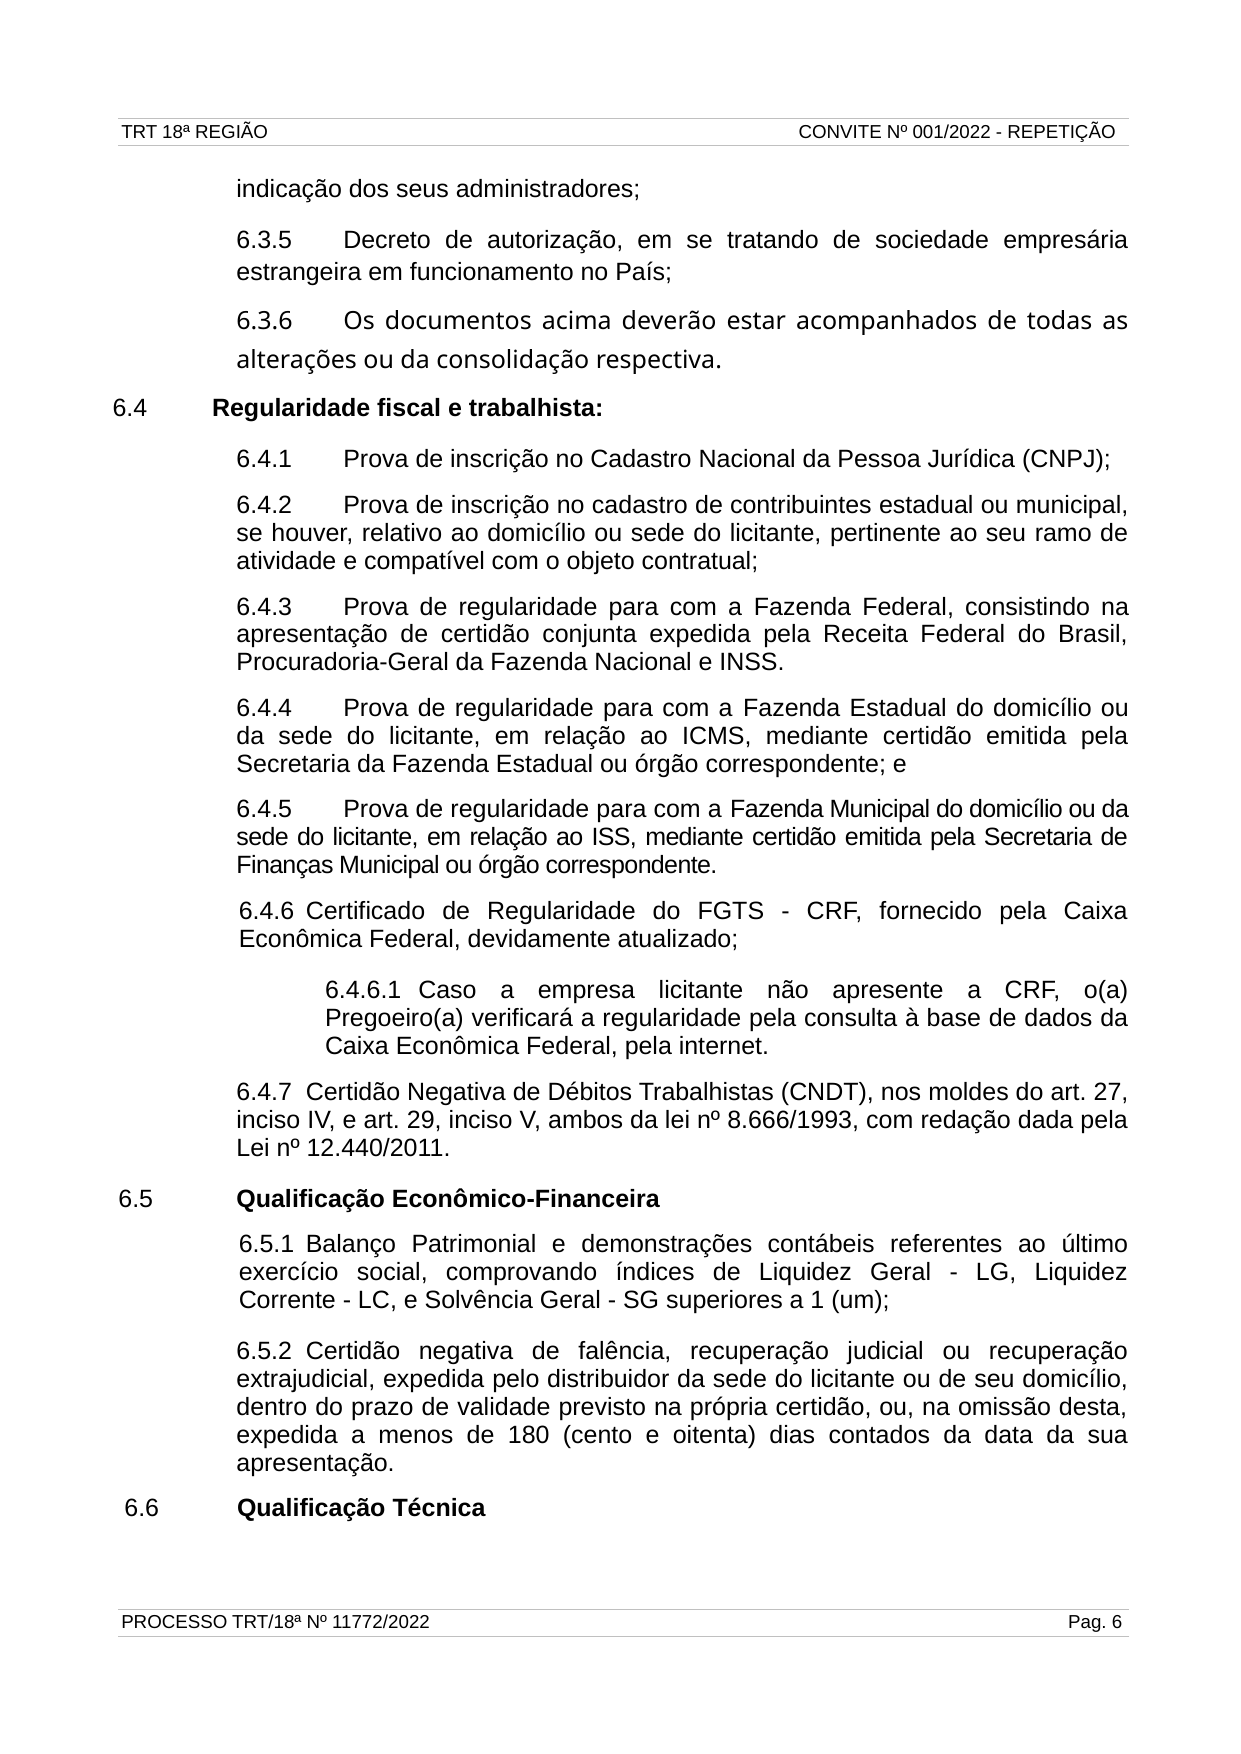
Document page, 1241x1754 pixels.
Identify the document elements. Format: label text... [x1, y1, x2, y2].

list indicação dos seus administradores; [236, 174, 1129, 202]
list 6.4.2 Prova de inscrição no cadastro de contribuintes estadual ou municipal, se houver, relativo ao domicílio ou sede do licitante, pertinente ao seu ramo de atividade e compatível com o objeto contratual; [236, 491, 1129, 574]
list 6.4.1 Prova de inscrição no Cadastro Nacional da Pessoa Jurídica (CNPJ); [236, 445, 1129, 473]
list 6.4.5 Prova de regularidade para com a Fazenda Municipal do domicílio ou da sede do licitante, em relação ao ISS, mediante certidão emitida pela Secretaria de Finanças Municipal ou órgão correspondente. [236, 795, 1129, 879]
list 6.4.4 Prova de regularidade para com a Fazenda Estadual do domicílio ou da sede do licitante, em relação ao ICMS, mediante certidão emitida pela Secretaria da Fazenda Estadual ou órgão correspondente; e [236, 694, 1129, 777]
list 6.4.3 Prova de regularidade para com a Fazenda Federal, consistindo na apresentação de certidão conjunta expedida pela Receita Federal do Brasil, Procuradoria-Geral da Fazenda Nacional e INSS. [236, 592, 1129, 676]
text 6.5 Qualificação Econômico-Financeira [118, 1185, 1129, 1213]
text 6.4.6.1 Caso a empresa licitante não apresente a CRF, o(a) Pregoeiro(a) verificará a regularidade pela consulta à base de dados da Caixa Econômica Federal, pela internet. [325, 976, 1129, 1060]
list 6.3.6 Os documentos acima deverão estar acompanhados de todas as alterações ou da consolidação respectiva. [236, 303, 1129, 376]
text 6.6 Qualificação Técnica [124, 1494, 1129, 1522]
text 6.4 Regularidade fiscal e trabalhista: [112, 394, 1129, 422]
text 6.4.7 Certidão Negativa de Débitos Trabalhistas (CNDT), nos moldes do art. 27, inciso IV, e art. 29, inciso V, ambos da lei nº 8.666/1993, com redação dada pela Lei nº 12.440/2011. [236, 1078, 1129, 1161]
text 6.5.2 Certidão negativa de falência, recuperação judicial ou recuperação extrajudicial, expedida pelo distribuidor da sede do licitante ou de seu domicílio, dentro do prazo de validade previsto na própria certidão, ou, na omissão desta, expedida a menos de 180 (cento e oitenta) dias contados da data da sua apresentação. [236, 1337, 1129, 1477]
list 6.4.6 Certificado de Regularidade do FGTS - CRF, fornecido pela Caixa Econômica Federal, devidamente atualizado; [238, 897, 1129, 952]
text 6.5.1 Balanço Patrimonial e demonstrações contábeis referentes ao último exercício social, comprovando índices de Liquidez Geral - LG, Liquidez Corrente - LC, e Solvência Geral - SG superiores a 1 (um); [238, 1229, 1129, 1313]
list 6.3.5 Decreto de autorização, em se tratando de sociedade empresária estrangeira em funcionamento no País; [236, 226, 1129, 286]
